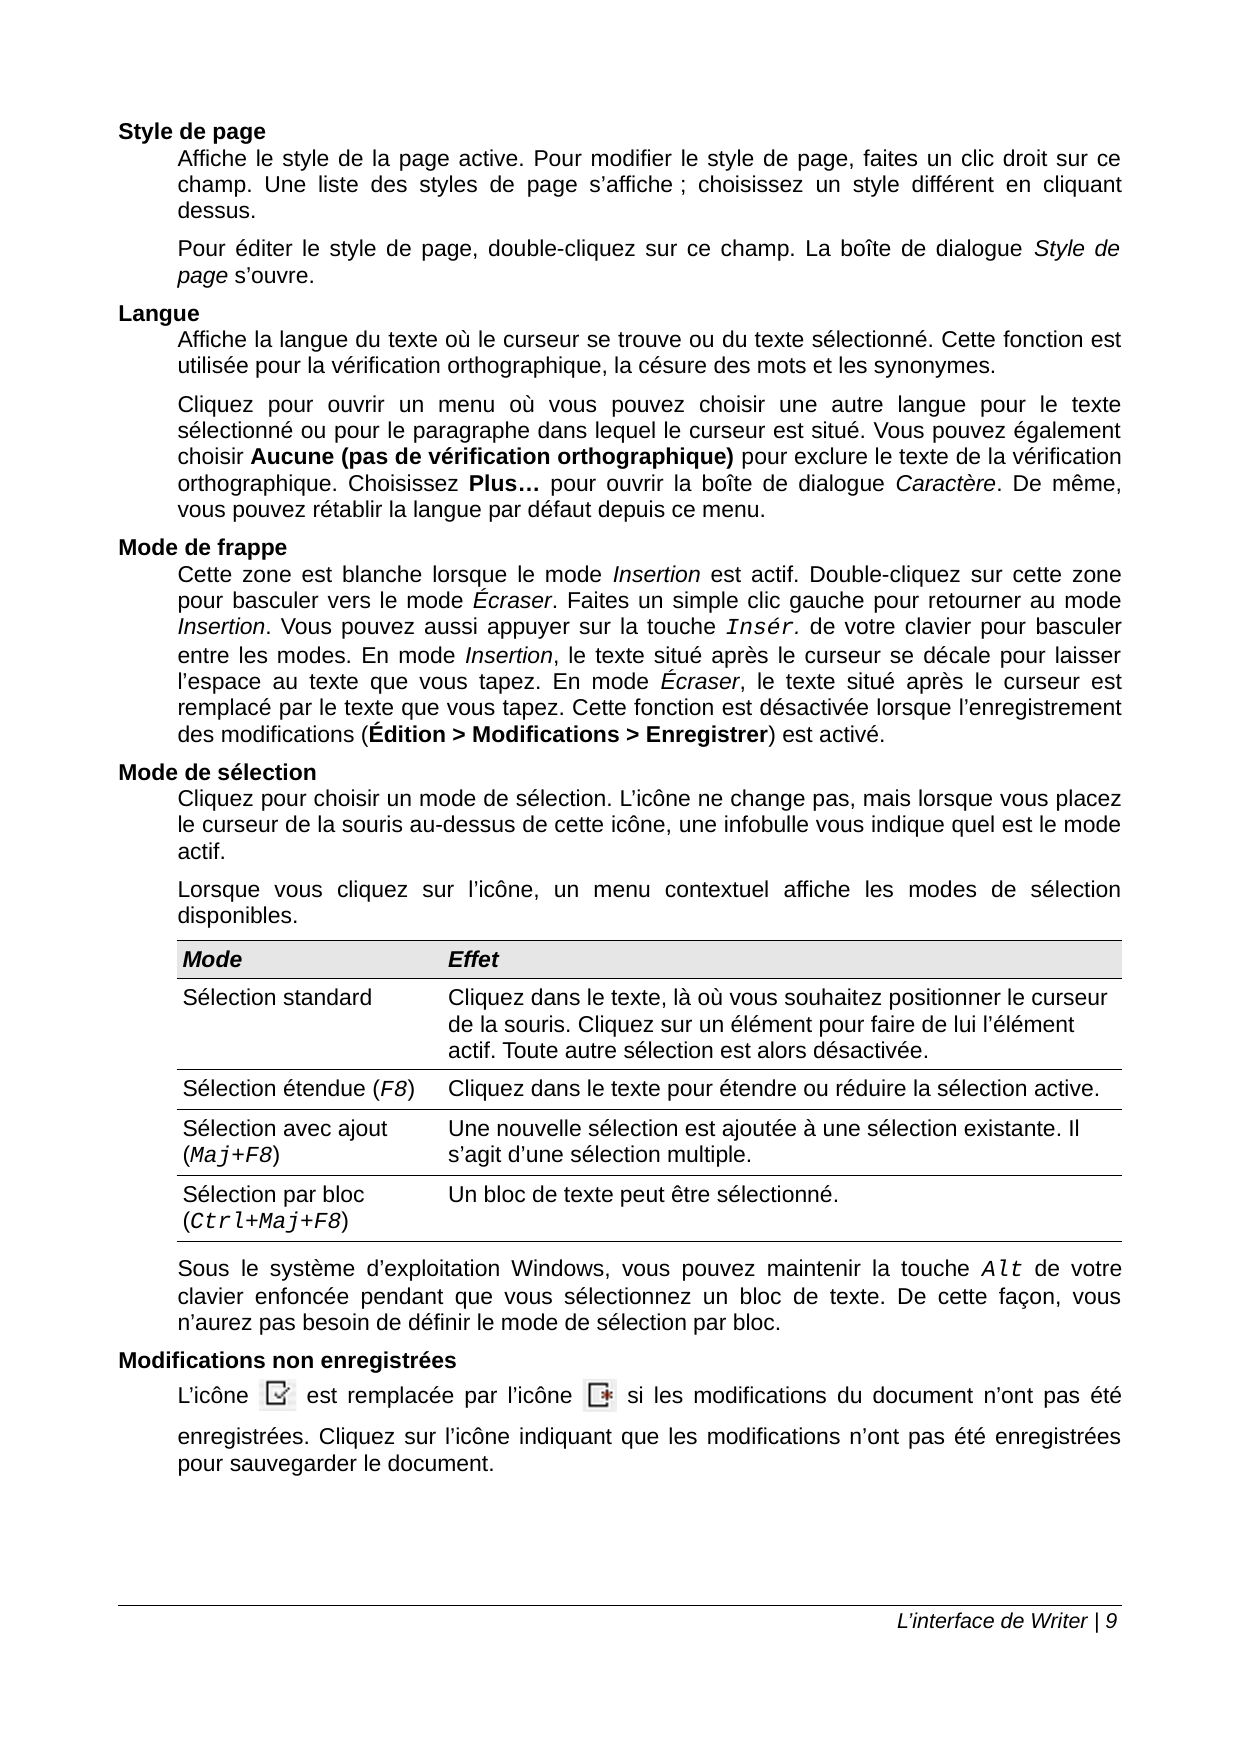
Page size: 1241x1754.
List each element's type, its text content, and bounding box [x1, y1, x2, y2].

text Cliquez pour choisir un mode de sélection. L’icône ne change pas, mais lorsque vous placez le curseur de la souris au-dessus de cette icône, une infobulle vous indique quel est le mode actif. [177, 785, 1122, 864]
table_cell Cliquez dans le texte pour étendre ou réduire la sélection active. [442, 1070, 1122, 1109]
table_cell Sélection par bloc (Ctrl+Maj+F8) [177, 1176, 442, 1241]
text Sous le système d’exploitation Windows, vous pouvez maintenir la touche Alt de votre clavier enfoncée pendant que vous sélectionnez un bloc de texte. De cette façon, vous n’aurez pas besoin de définir le mode de sélection par bloc. [177, 1254, 1122, 1336]
text Pour éditer le style de page, double-cliquez sur ce champ. La boîte de dialogue Style de page s’ouvre. [177, 235, 1122, 288]
text Lorsque vous cliquez sur l’icône, un menu contextuel affiche les modes de sélection disponibles. [177, 876, 1122, 929]
text Cette zone est blanche lorsque le mode Insertion est actif. Double-cliquez sur cette zone pour basculer vers le mode Écraser. Faites un simple clic gauche pour retourner au mode Insertion. Vous pouvez aussi appuyer sur la touche Insér. de votre clavier pour basculer entre les modes. En mode Insertion, le texte situé après le curseur se décale pour laisser l’espace au texte que vous tapez. En mode Écraser, le texte situé après le curseur est remplacé par le texte que vous tapez. Cette fonction est désactivée lorsque l’enregistrement des modifications (Édition > Modifications > Enregistrer) est activé. [177, 561, 1122, 747]
picture [258, 1379, 297, 1411]
text Langue [118, 300, 1122, 326]
table_cell Un bloc de texte peut être sélectionné. [442, 1176, 1122, 1241]
table_cell Une nouvelle sélection est ajoutée à une sélection existante. Il s’agit d’une sélection multiple. [442, 1110, 1122, 1175]
text Affiche le style de la page active. Pour modifier le style de page, faites un clic droit sur ce champ. Une liste des styles de page s’affiche ; choisissez un style différent en cliquant dessus. [177, 144, 1122, 223]
table_cell Sélection étendue (F8) [177, 1070, 442, 1109]
table_cell Sélection standard [177, 979, 442, 1069]
table_header Effet [442, 941, 1122, 978]
table_header Mode [177, 941, 442, 978]
picture [582, 1379, 617, 1412]
text Affiche la langue du texte où le curseur se trouve ou du texte sélectionné. Cette fonction est utilisée pour la vérification orthographique, la césure des mots et les synonymes. [177, 326, 1122, 379]
table_cell Cliquez dans le texte, là où vous souhaitez positionner le curseur de la souris. Cliquez sur un élément pour faire de lui l’élément actif. Toute autre sélection est alors désactivée. [442, 979, 1122, 1069]
text Style de page [118, 118, 1122, 144]
text Mode de sélection [118, 759, 1122, 785]
text L’icône est remplacée par l’icône si les modifications du document n’ont pas été enregistrées. Cliquez sur l’icône indiquant que les modifications n’ont pas été enregistrées pour sauvegarder le document. [177, 1374, 1122, 1476]
table_cell Sélection avec ajout (Maj+F8) [177, 1110, 442, 1175]
text Cliquez pour ouvrir un menu où vous pouvez choisir une autre langue pour le texte sélectionné ou pour le paragraphe dans lequel le curseur est situé. Vous pouvez également choisir Aucune (pas de vérification orthographique) pour exclure le texte de la vérification orthographique. Choisissez Plus… pour ouvrir la boîte de dialogue Caractère. De même, vous pouvez rétablir la langue par défaut depuis ce menu. [177, 391, 1122, 522]
text Modifications non enregistrées [118, 1347, 1122, 1374]
text Mode de frappe [118, 534, 1122, 561]
